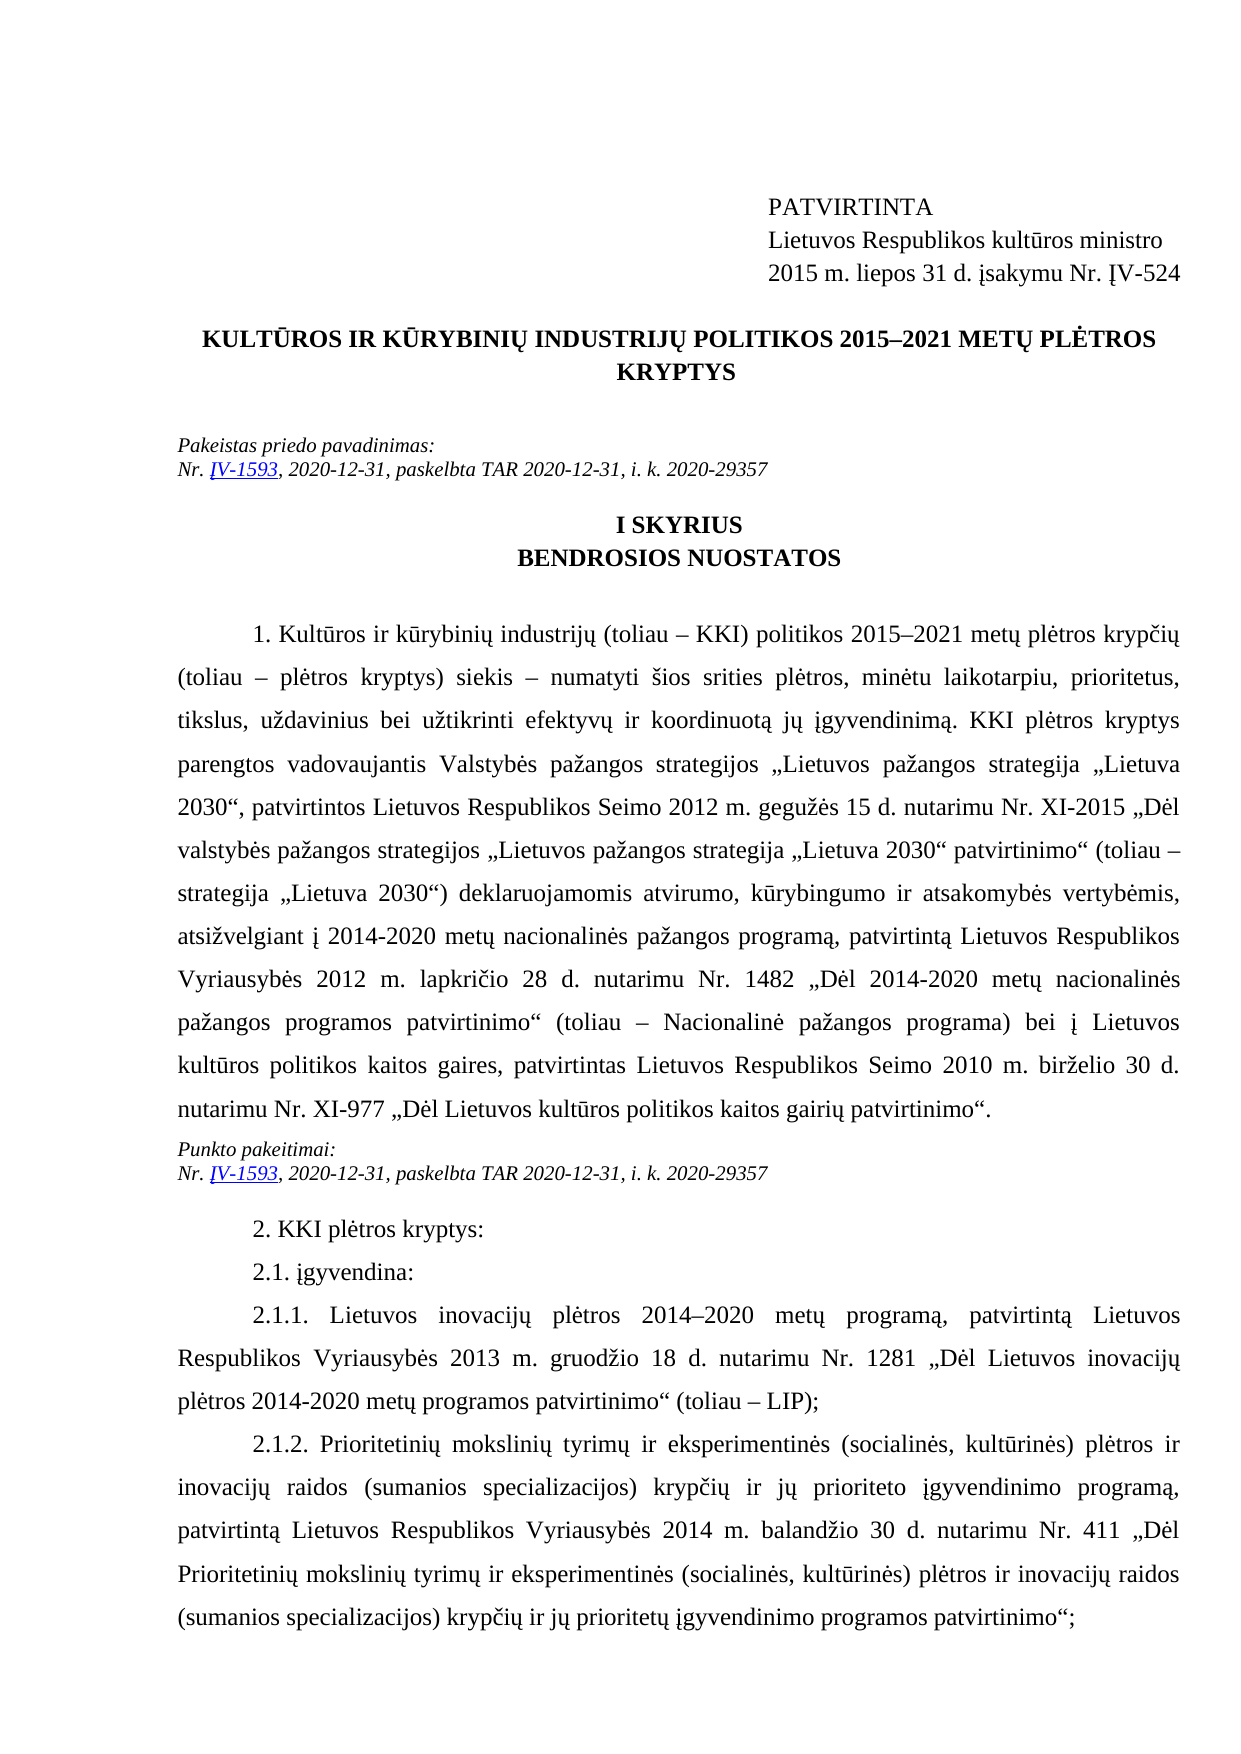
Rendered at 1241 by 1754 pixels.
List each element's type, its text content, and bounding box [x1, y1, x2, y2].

text 2.1.2. Prioritetinių mokslinių tyrimų ir eksperimentinės (socialinės, kultūrinės) plėtros ir inovacijų raidos (sumanios specializacijos) krypčių ir jų prioriteto įgyvendinimo programą, patvirtintą Lietuvos Respublikos Vyriausybės 2014 m. balandžio 30 d. nutarimu Nr. 411 „Dėl Prioritetinių mokslinių tyrimų ir eksperimentinės (socialinės, kultūrinės) plėtros ir inovacijų raidos (sumanios specializacijos) krypčių ir jų prioritetų įgyvendinimo programos patvirtinimo“; [177, 1429, 1181, 1631]
text 2015 m. liepos 31 d. įsakymu Nr. ĮV-524 [768, 258, 1181, 287]
text Pakeistas priedo pavadinimas: [177, 433, 1181, 457]
text 1. Kultūros ir kūrybinių industrijų (toliau – KKI) politikos 2015–2021 metų plėtros krypčių (toliau – plėtros kryptys) siekis – numatyti šios srities plėtros, minėtu laikotarpiu, prioritetus, tikslus, uždavinius bei užtikrinti efektyvų ir koordinuotą jų įgyvendinimą. KKI plėtros kryptys parengtos vadovaujantis Valstybės pažangos strategijos „Lietuvos pažangos strategija „Lietuva 2030“, patvirtintos Lietuvos Respublikos Seimo 2012 m. gegužės 15 d. nutarimu Nr. XI-2015 „Dėl valstybės pažangos strategijos „Lietuvos pažangos strategija „Lietuva 2030“ patvirtinimo“ (toliau – strategija „Lietuva 2030“) deklaruojamomis atvirumo, kūrybingumo ir atsakomybės vertybėmis, atsižvelgiant į 2014-2020 metų nacionalinės pažangos programą, patvirtintą Lietuvos Respublikos Vyriausybės 2012 m. lapkričio 28 d. nutarimu Nr. 1482 „Dėl 2014-2020 metų nacionalinės pažangos programos patvirtinimo“ (toliau – Nacionalinė pažangos programa) bei į Lietuvos kultūros politikos kaitos gaires, patvirtintas Lietuvos Respublikos Seimo 2010 m. birželio 30 d. nutarimu Nr. XI-977 „Dėl Lietuvos kultūros politikos kaitos gairių patvirtinimo“. [177, 619, 1181, 1122]
text Nr. ĮV-1593, 2020-12-31, paskelbta TAR 2020-12-31, i. k. 2020-29357 [177, 1161, 1181, 1185]
text PATVIRTINTA [768, 192, 1181, 221]
text Punkto pakeitimai: [177, 1137, 1181, 1161]
text BENDROSIOS NUOSTATOS [177, 543, 1181, 572]
text 2.1. įgyvendina: [177, 1257, 1181, 1286]
text Nr. ĮV-1593, 2020-12-31, paskelbta TAR 2020-12-31, i. k. 2020-29357 [177, 457, 1181, 481]
text Lietuvos Respublikos kultūros ministro [768, 225, 1181, 254]
text I SKYRIUS [177, 510, 1181, 539]
text 2.1.1. Lietuvos inovacijų plėtros 2014–2020 metų programą, patvirtintą Lietuvos Respublikos Vyriausybės 2013 m. gruodžio 18 d. nutarimu Nr. 1281 „Dėl Lietuvos inovacijų plėtros 2014-2020 metų programos patvirtinimo“ (toliau – LIP); [177, 1300, 1181, 1415]
text KULTŪROS IR KŪRYBINIŲ INDUSTRIJŲ POLITIKOS 2015–2021 METŲ PLĖTROS KRYPTYS [177, 324, 1181, 386]
text 2. KKI plėtros kryptys: [177, 1214, 1181, 1242]
